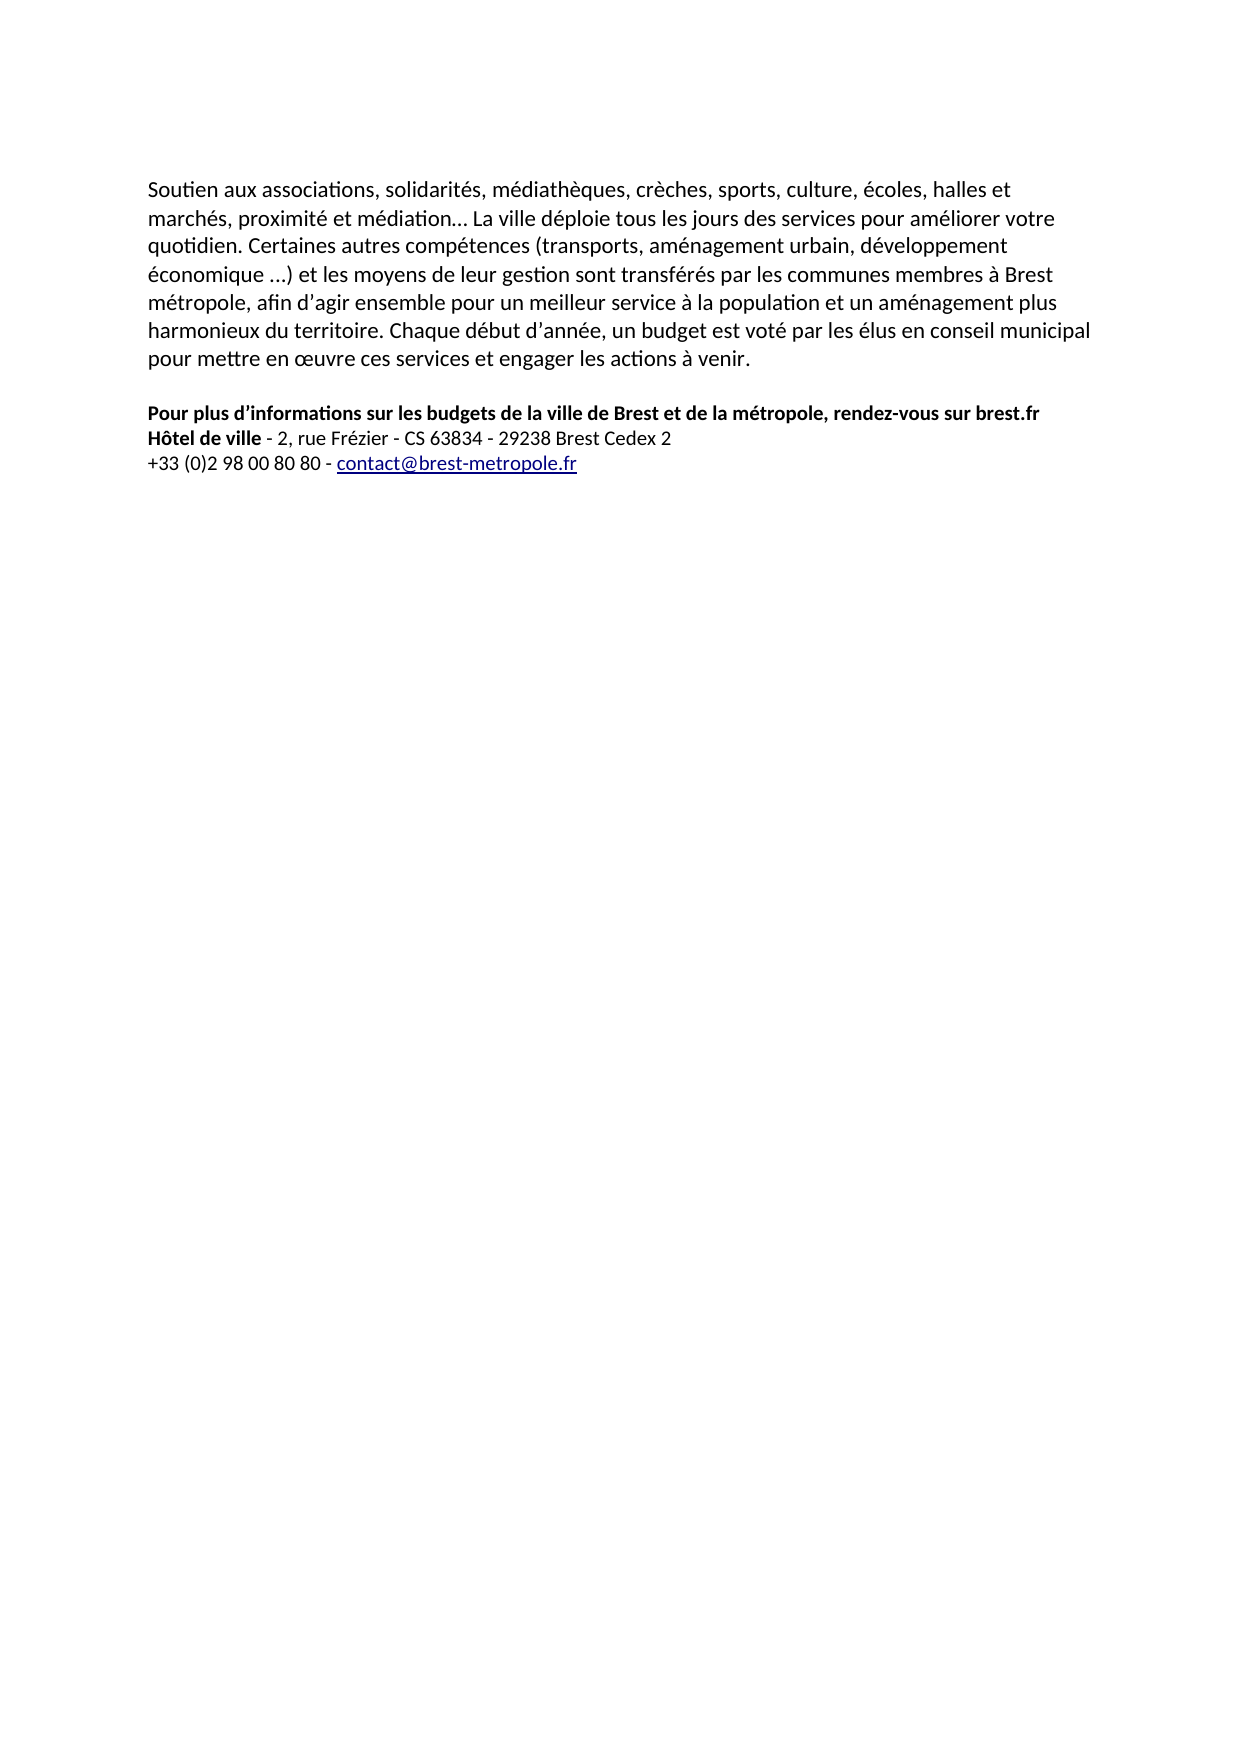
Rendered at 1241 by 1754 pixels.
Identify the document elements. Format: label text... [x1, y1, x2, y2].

text Hôtel de ville - 2, rue Frézier - CS 63834 - 29238 Brest Cedex 2 [148, 425, 1093, 451]
text Pour plus d’informations sur les budgets de la ville de Brest et de la métropole, rendez-vous sur brest.fr [148, 400, 1093, 425]
text Soutien aux associations, solidarités, médiathèques, crèches, sports, culture, écoles, halles et marchés, proximité et médiation… La ville déploie tous les jours des services pour améliorer votre quotidien. Certaines autres compétences (transports, aménagement urbain, développement économique ...) et les moyens de leur gestion sont transférés par les communes membres à Brest métropole, afin d’agir ensemble pour un meilleur service à la population et un aménagement plus harmonieux du territoire. Chaque début d’année, un budget est voté par les élus en conseil municipal pour mettre en œuvre ces services et engager les actions à venir. [148, 176, 1093, 372]
text +33 (0)2 98 00 80 80 - contact@brest-metropole.fr [148, 451, 1093, 476]
